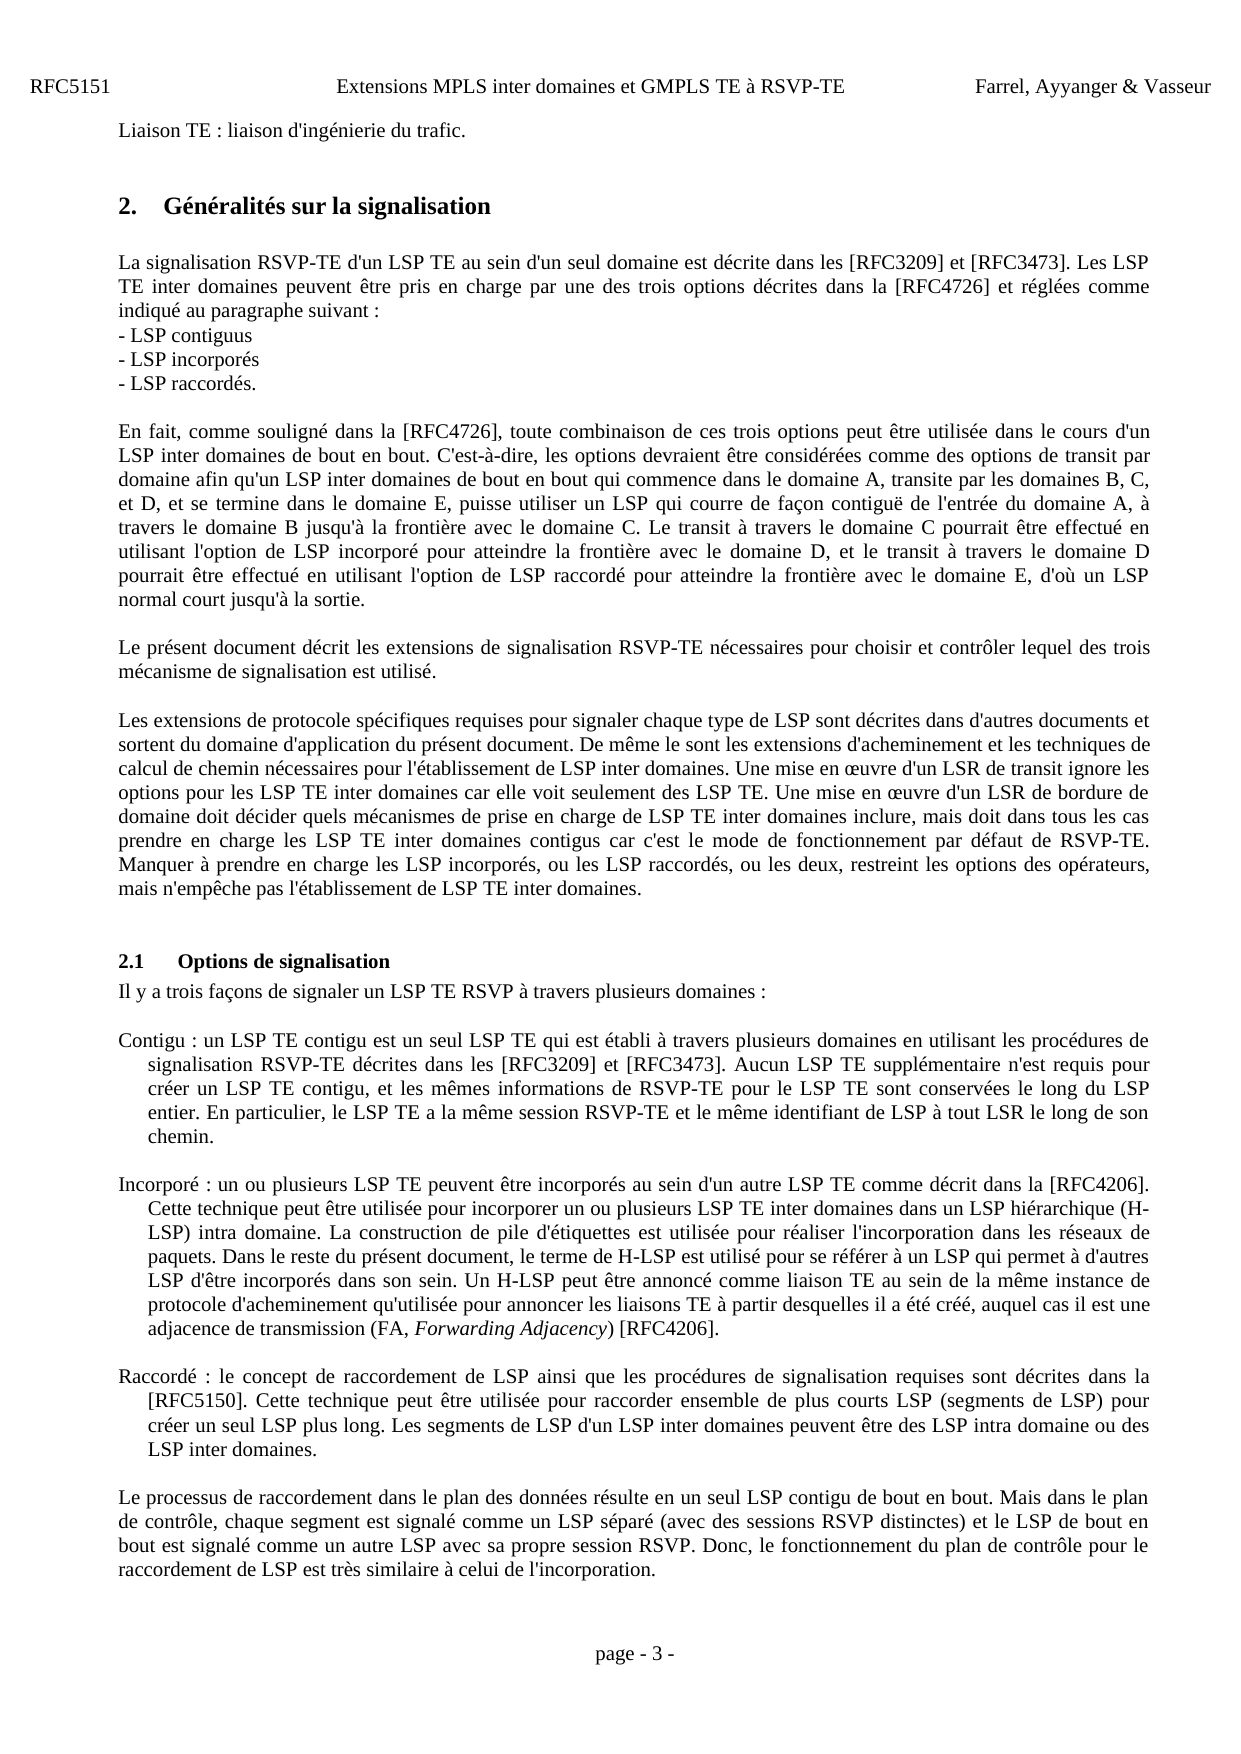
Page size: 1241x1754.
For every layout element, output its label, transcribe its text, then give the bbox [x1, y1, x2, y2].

text - LSP incorporés [118, 347, 1152, 371]
text Les extensions de protocole spécifiques requises pour signaler chaque type de LSP sont décrites dans d'autres documents et sortent du domaine d'application du présent document. De même le sont les extensions d'acheminement et les techniques de calcul de chemin nécessaires pour l'établissement de LSP inter domaines. Une mise en œuvre d'un LSR de transit ignore les options pour les LSP TE inter domaines car elle voit seulement des LSP TE. Une mise en œuvre d'un LSR de bordure de domaine doit décider quels mécanismes de prise en charge de LSP TE inter domaines inclure, mais doit dans tous les cas prendre en charge les LSP TE inter domaines contigus car c'est le mode de fonctionnement par défaut de RSVP-TE. Manquer à prendre en charge les LSP incorporés, ou les LSP raccordés, ou les deux, restreint les options des opérateurs, mais n'empêche pas l'établissement de LSP TE inter domaines. [118, 707, 1152, 900]
subtitle 2.1 Options de signalisation [118, 949, 1152, 973]
text La signalisation RSVP-TE d'un LSP TE au sein d'un seul domaine est décrite dans les [RFC3209] et [RFC3473]. Les LSP TE inter domaines peuvent être pris en charge par une des trois options décrites dans la [RFC4726] et réglées comme indiqué au paragraphe suivant : [118, 250, 1152, 322]
text En fait, comme souligné dans la [RFC4726], toute combinaison de ces trois options peut être utilisée dans le cours d'un LSP inter domaines de bout en bout. C'est-à-dire, les options devraient être considérées comme des options de transit par domaine afin qu'un LSP inter domaines de bout en bout qui commence dans le domaine A, transite par les domaines B, C, et D, et se termine dans le domaine E, puisse utiliser un LSP qui courre de façon contiguë de l'entrée du domaine A, à travers le domaine B jusqu'à la frontière avec le domaine C. Le transit à travers le domaine C pourrait être effectué en utilisant l'option de LSP incorporé pour atteindre la frontière avec le domaine D, et le transit à travers le domaine D pourrait être effectué en utilisant l'option de LSP raccordé pour atteindre la frontière avec le domaine E, d'où un LSP normal court jusqu'à la sortie. [118, 419, 1152, 611]
text - LSP raccordés. [118, 371, 1152, 395]
text Raccordé : le concept de raccordement de LSP ainsi que les procédures de signalisation requises sont décrites dans la [RFC5150]. Cette technique peut être utilisée pour raccorder ensemble de plus courts LSP (segments de LSP) pour créer un seul LSP plus long. Les segments de LSP d'un LSP inter domaines peuvent être des LSP intra domaine ou des LSP inter domaines. [118, 1364, 1152, 1461]
text Incorporé : un ou plusieurs LSP TE peuvent être incorporés au sein d'un autre LSP TE comme décrit dans la [RFC4206]. Cette technique peut être utilisée pour incorporer un ou plusieurs LSP TE inter domaines dans un LSP hiérarchique (H-LSP) intra domaine. La construction de pile d'étiquettes est utilisée pour réaliser l'incorporation dans les réseaux de paquets. Dans le reste du présent document, le terme de H-LSP est utilisé pour se référer à un LSP qui permet à d'autres LSP d'être incorporés dans son sein. Un H-LSP peut être annoncé comme liaison TE au sein de la même instance de protocole d'acheminement qu'utilisée pour annoncer les liaisons TE à partir desquelles il a été créé, auquel cas il est une adjacence de transmission (FA, Forwarding Adjacency) [RFC4206]. [118, 1172, 1152, 1340]
text Liaison TE : liaison d'ingénierie du trafic. [118, 118, 1152, 142]
text Contigu : un LSP TE contigu est un seul LSP TE qui est établi à travers plusieurs domaines en utilisant les procédures de signalisation RSVP-TE décrites dans les [RFC3209] et [RFC3473]. Aucun LSP TE supplémentaire n'est requis pour créer un LSP TE contigu, et les mêmes informations de RSVP-TE pour le LSP TE sont conservées le long du LSP entier. En particulier, le LSP TE a la même session RSVP-TE et le même identifiant de LSP à tout LSR le long de son chemin. [118, 1027, 1152, 1148]
text Il y a trois façons de signaler un LSP TE RSVP à travers plusieurs domaines : [118, 979, 1152, 1003]
text - LSP contiguus [118, 322, 1152, 347]
text Le présent document décrit les extensions de signalisation RSVP-TE nécessaires pour choisir et contrôler lequel des trois mécanisme de signalisation est utilisé. [118, 635, 1152, 683]
text Le processus de raccordement dans le plan des données résulte en un seul LSP contigu de bout en bout. Mais dans le plan de contrôle, chaque segment est signalé comme un LSP séparé (avec des sessions RSVP distinctes) et le LSP de bout en bout est signalé comme un autre LSP avec sa propre session RSVP. Donc, le fonctionnement du plan de contrôle pour le raccordement de LSP est très similaire à celui de l'incorporation. [118, 1485, 1152, 1581]
subtitle 2. Généralités sur la signalisation [118, 191, 1152, 220]
